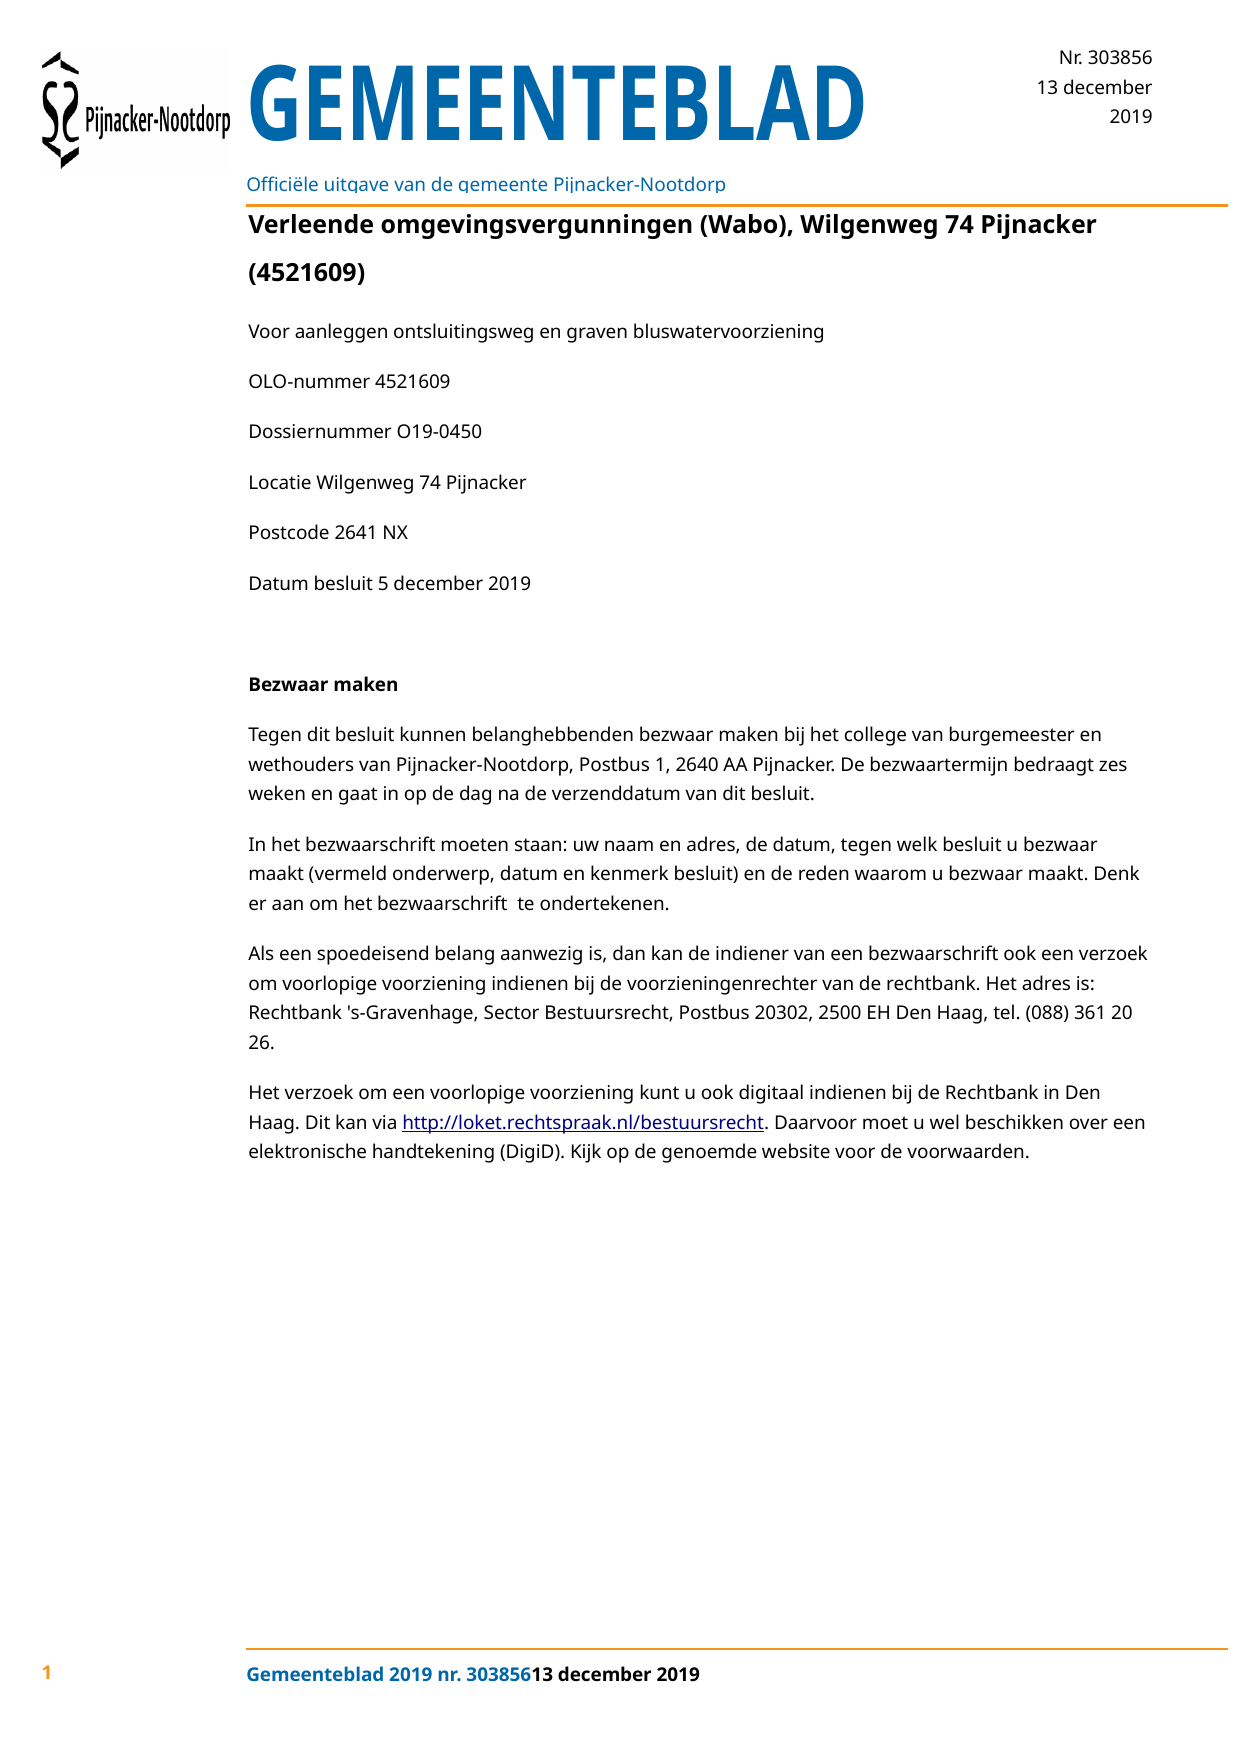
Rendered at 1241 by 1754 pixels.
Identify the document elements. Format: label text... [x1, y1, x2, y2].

text Locatie Wilgenweg 74 Pijnacker [248, 469, 1152, 495]
text Voor aanleggen ontsluitingsweg en graven bluswatervoorziening [248, 318, 1152, 344]
text In het bezwaarschrift moeten staan: uw naam en adres, de datum, tegen welk besluit u bezwaar maakt (vermeld onderwerp, datum en kenmerk besluit) en de reden waarom u bezwaar maakt. Denk er aan om het bezwaarschrift te ondertekenen. [248, 831, 1152, 916]
text Verleende omgevingsvergunningen (Wabo), Wilgenweg 74 Pijnacker (4521609) [248, 207, 1152, 288]
picture [41, 47, 231, 172]
text Dossiernummer O19-0450 [248, 419, 1152, 444]
text Tegen dit besluit kunnen belanghebbenden bezwaar maken bij het college van burgemeester en wethouders van Pijnacker-Nootdorp, Postbus 1, 2640 AA Pijnacker. De bezwaartermijn bedraagt zes weken en gaat in op de dag na de verzenddatum van dit besluit. [248, 721, 1152, 806]
text Als een spoedeisend belang aanwezig is, dan kan de indiener van een bezwaarschrift ook een verzoek om voorlopige voorziening indienen bij de voorzieningenrechter van de rechtbank. Het adres is: Rechtbank 's-Gravenhage, Sector Bestuursrecht, Postbus 20302, 2500 EH Den Haag, tel. (088) 361 20 26. [248, 940, 1152, 1055]
text OLO-nummer 4521609 [248, 368, 1152, 394]
text Datum besluit 5 december 2019 [248, 570, 1152, 596]
text Het verzoek om een voorlopige voorziening kunt u ook digitaal indienen bij de Rechtbank in Den Haag. Dit kan via http://loket.rechtspraak.nl/bestuursrecht. Daarvoor moet u wel beschikken over een elektronische handtekening (DigiD). Kijk op de genoemde website voor de voorwaarden. [248, 1079, 1152, 1164]
text Postcode 2641 NX [248, 519, 1152, 545]
text Bezwaar maken [248, 671, 1152, 697]
